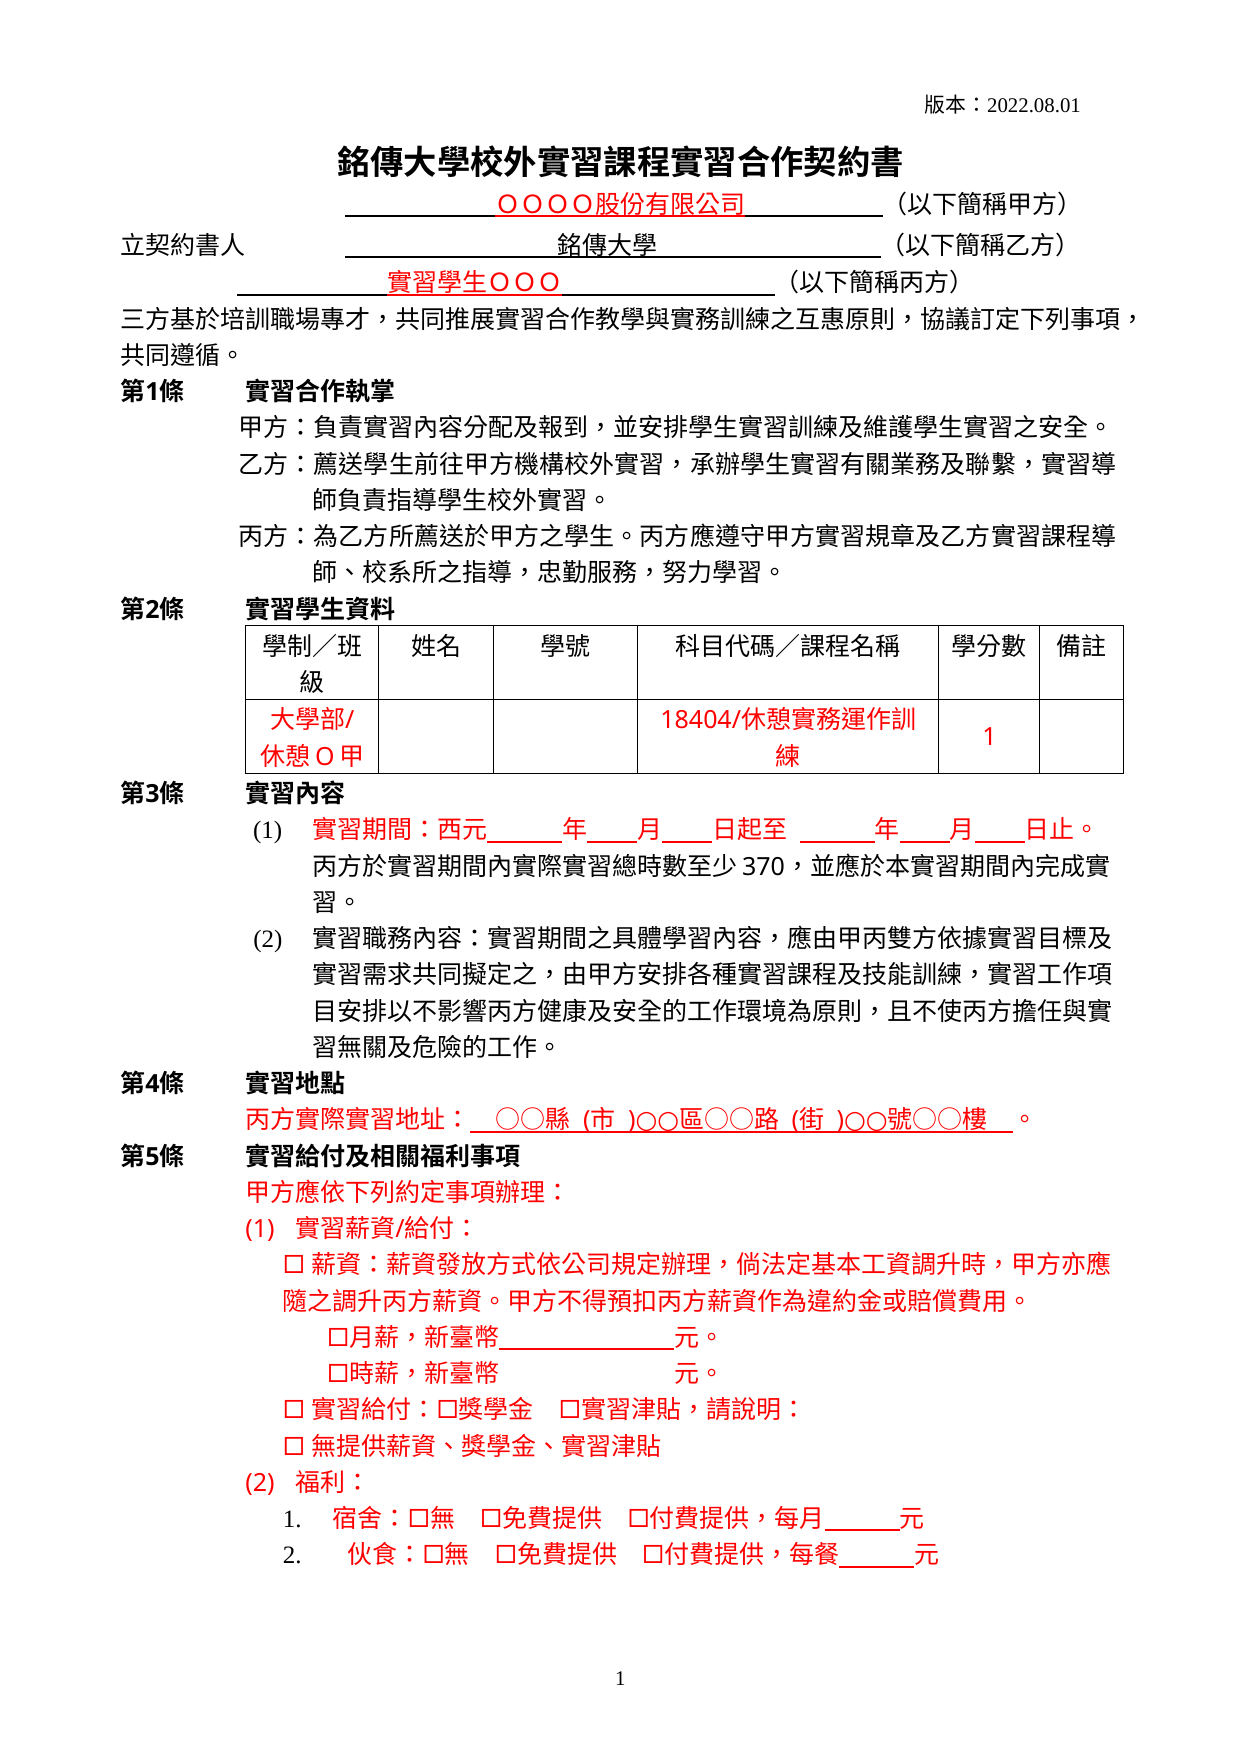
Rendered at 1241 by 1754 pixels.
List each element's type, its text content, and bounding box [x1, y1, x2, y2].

table_cell [379, 700, 493, 772]
text 三方基於培訓職場專才，共同推展實習合作教學與實務訓練之互惠原則，協議訂定下列事項，共同遵循。 [120, 299, 1120, 372]
list 實習期間：西元 年 月 日起至 年 月 日止。丙方於實習期間內實際實習總時數至少370，並應於本實習期間內完成實習。 [253, 810, 1120, 918]
table_header 學制∕班級 [246, 626, 378, 699]
table_header 備註 [1040, 626, 1123, 699]
list 實習地點 [120, 1063, 1120, 1100]
list 實習內容 [120, 773, 1120, 810]
list 實習職務內容：實習期間之具體學習內容，應由甲丙雙方依據實習目標及實習需求共同擬定之，由甲方安排各種實習課程及技能訓練，實習工作項目安排以不影響丙方健康及安全的工作環境為原則，且不使丙方擔任與實習無關及危險的工作。 [253, 918, 1120, 1063]
text 時薪，新臺幣 元。 [327, 1353, 1120, 1390]
text 乙方：薦送學生前往甲方機構校外實習，承辦學生實習有關業務及聯繫，實習導師負責指導學生校外實習。 [238, 444, 1120, 517]
text 甲方：負責實習內容分配及報到，並安排學生實習訓練及維護學生實習之安全。 [238, 408, 1120, 444]
text 月薪，新臺幣 元。 [327, 1317, 1120, 1353]
text ＯＯＯＯ股份有限公司 （以下簡稱甲方） [120, 184, 1120, 221]
list 福利： [245, 1462, 1120, 1498]
list 實習給付及相關福利事項 [120, 1136, 1120, 1172]
text  實習給付：獎學金 實習津貼，請說明： [283, 1390, 1120, 1426]
table_header 科目代碼∕課程名稱 [638, 626, 938, 699]
text  無提供薪資、獎學金、實習津貼 [283, 1426, 1120, 1462]
text 丙方實際實習地址： ○○縣 (市 )○○區○○路 (街 )○○號○○樓 。 [245, 1100, 1120, 1136]
table_header 學號 [494, 626, 637, 699]
table_cell 1 [939, 700, 1039, 772]
text 銘傳大學校外實習課程實習合作契約書 [120, 136, 1120, 184]
list 宿舍：無 免費提供 付費提供，每月 元 [283, 1498, 1120, 1535]
text 立契約書人 銘傳大學 （以下簡稱乙方） [120, 221, 1120, 263]
list 伙食：無 免費提供 付費提供，每餐 元 [283, 1535, 1120, 1571]
text 甲方應依下列約定事項辦理： [245, 1172, 1120, 1208]
list 實習學生資料 [120, 589, 1120, 625]
table_cell 18404/休憩實務運作訓練 [638, 700, 938, 772]
text  薪資：薪資發放方式依公司規定辦理，倘法定基本工資調升時，甲方亦應隨之調升丙方薪資。甲方不得預扣丙方薪資作為違約金或賠償費用。 [283, 1245, 1120, 1317]
table_cell [494, 700, 637, 772]
table_cell [1040, 700, 1123, 772]
list 實習薪資/給付： [245, 1208, 1120, 1245]
text 丙方：為乙方所薦送於甲方之學生。丙方應遵守甲方實習規章及乙方實習課程導師、校系所之指導，忠勤服務，努力學習。 [238, 517, 1120, 589]
text 實習學生ＯＯＯ （以下簡稱丙方） [120, 263, 1120, 299]
table_cell 大學部/ 休憩O甲 [246, 700, 378, 772]
table_header 學分數 [939, 626, 1039, 699]
table_header 姓名 [379, 626, 493, 699]
list 實習合作執掌 [120, 372, 1120, 408]
